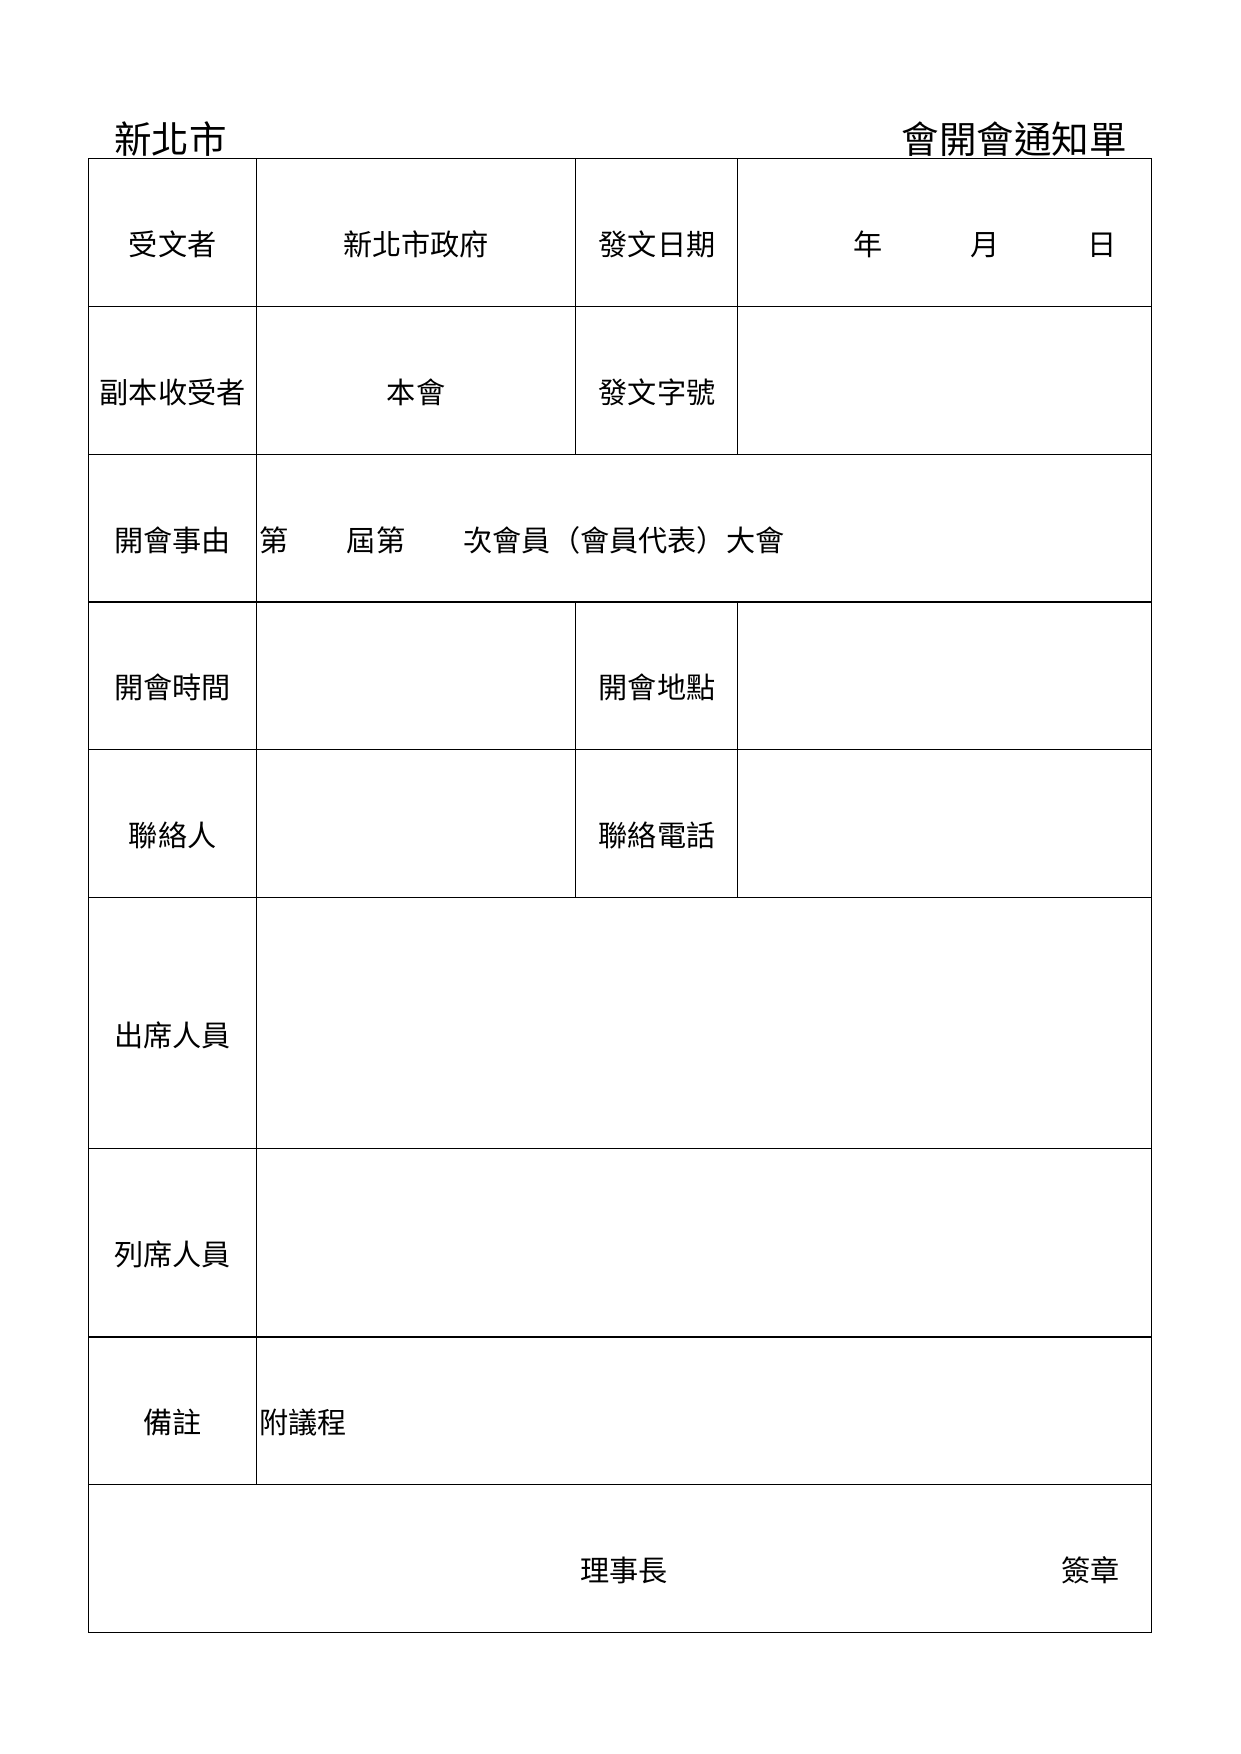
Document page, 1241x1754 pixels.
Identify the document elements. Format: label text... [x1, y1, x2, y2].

table_cell [738, 750, 1151, 897]
table_cell 本會 [257, 307, 575, 454]
table_cell 聯絡人 [89, 750, 256, 897]
table_header 受文者 [89, 159, 256, 306]
table_cell 理事長 簽章 [89, 1485, 1151, 1632]
table_header 新北市政府 [257, 159, 575, 306]
table_cell 聯絡電話 [576, 750, 737, 897]
table_cell [738, 603, 1151, 749]
table_cell 第 屆第 次會員（會員代表）大會 [257, 455, 1151, 601]
table_cell 備註 [89, 1338, 256, 1484]
table_cell 副本收受者 [89, 307, 256, 454]
table_cell [257, 898, 1151, 1148]
table_cell 出席人員 [89, 898, 256, 1148]
table_cell 開會事由 [89, 455, 256, 601]
table_cell [257, 750, 575, 897]
table_cell 開會時間 [89, 603, 256, 749]
text 新北市 會開會通知單 [89, 96, 1152, 158]
table_cell 列席人員 [89, 1149, 256, 1336]
table_cell [257, 603, 575, 749]
table_cell 開會地點 [576, 603, 737, 749]
table_cell [738, 307, 1151, 454]
table_cell 發文字號 [576, 307, 737, 454]
table_cell [257, 1149, 1151, 1336]
table_header 年 月 日 [738, 159, 1151, 306]
table_header 發文日期 [576, 159, 737, 306]
table_cell 附議程 [257, 1338, 1151, 1484]
